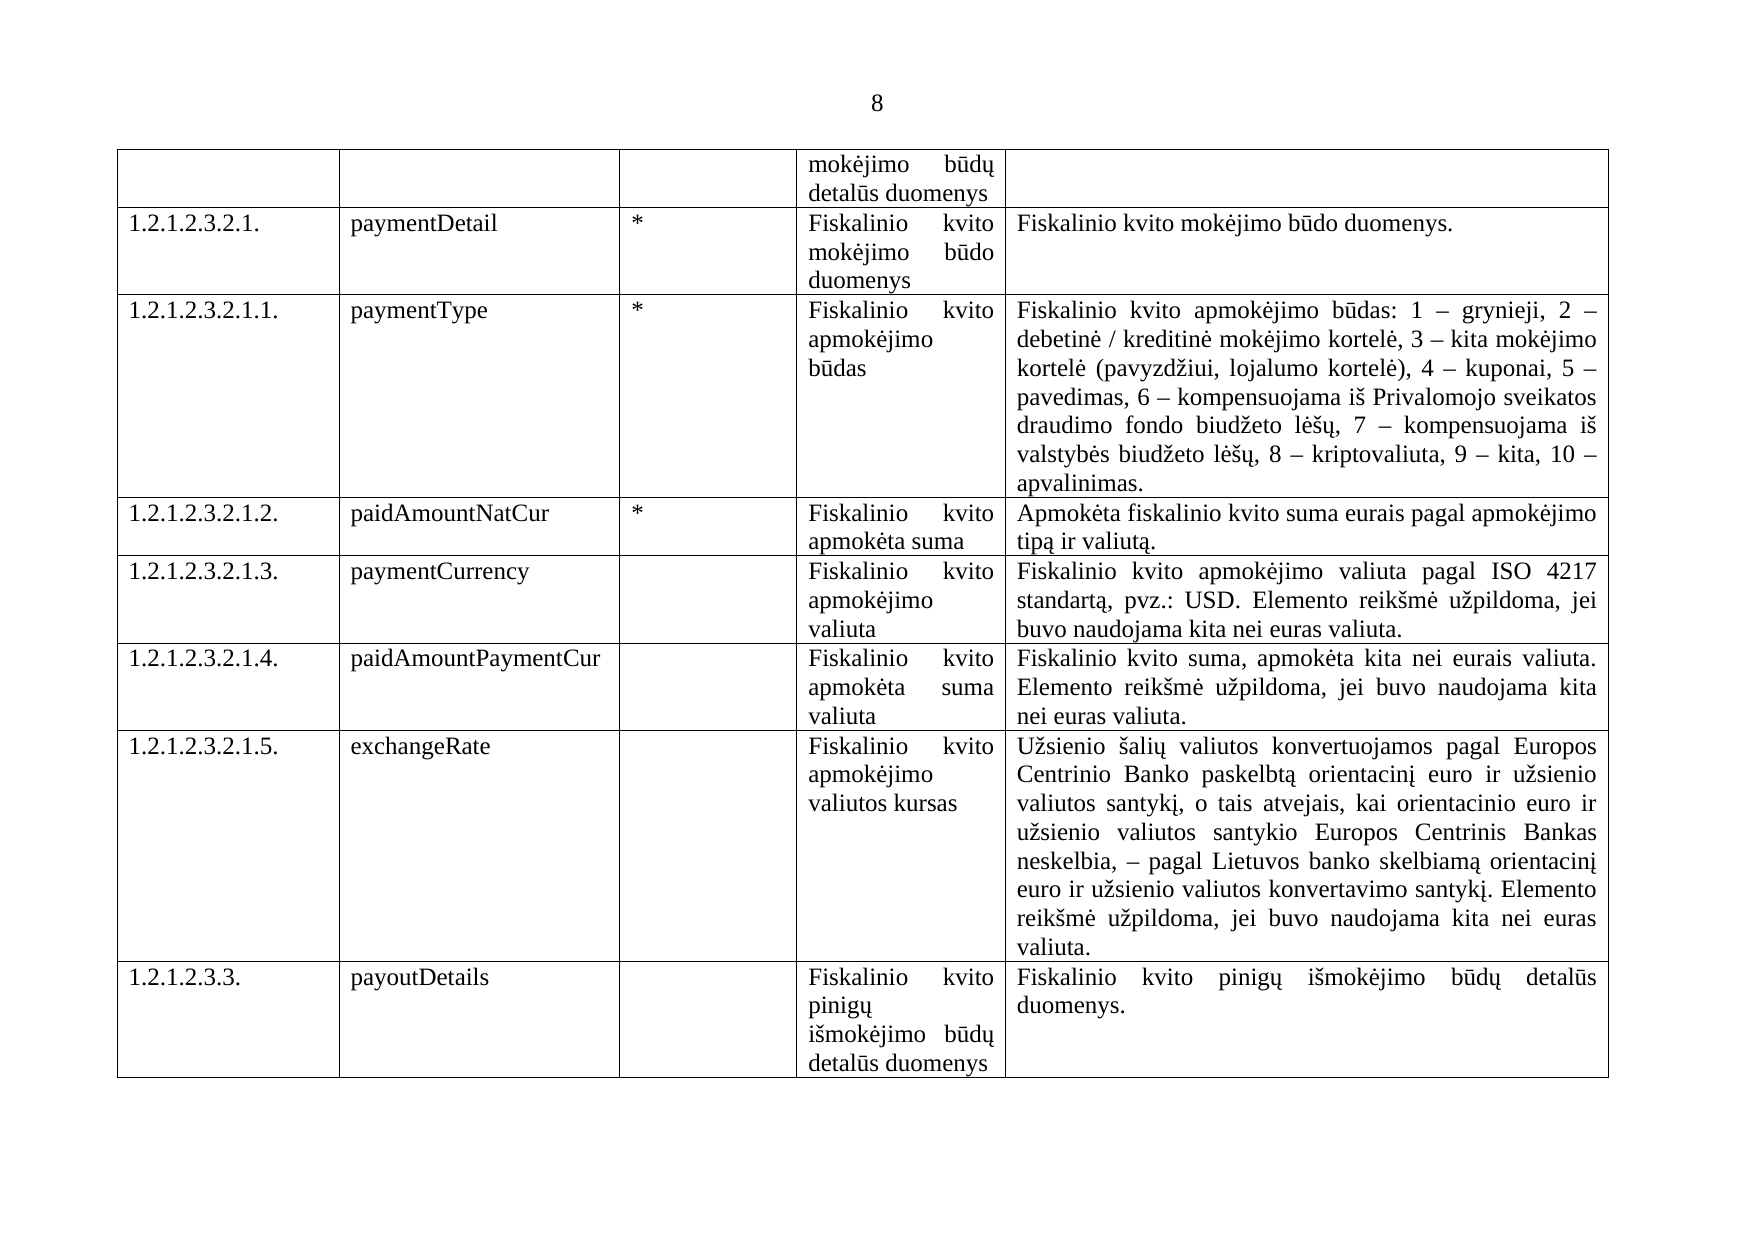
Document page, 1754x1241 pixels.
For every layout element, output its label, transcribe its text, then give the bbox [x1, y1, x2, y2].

table_cell Fiskalinio kvito apmokėjimo valiuta pagal ISO 4217 standartą, pvz.: USD. Elemento reikšmė užpildoma, jei buvo naudojama kita nei euras valiuta. [1006, 556, 1608, 642]
table_cell Fiskalinio kvito pinigų išmokėjimo būdų detalūs duomenys [797, 962, 1005, 1077]
table_cell [340, 150, 619, 207]
table_cell mokėjimo būdų detalūs duomenys [797, 150, 1005, 207]
table_cell Fiskalinio kvito mokėjimo būdo duomenys. [1006, 208, 1608, 294]
table_cell 1.2.1.2.3.2.1. [118, 208, 339, 294]
table_cell Fiskalinio kvito apmokėjimo valiutos kursas [797, 731, 1005, 961]
table_cell [118, 150, 339, 207]
table_cell Fiskalinio kvito apmokėjimo valiuta [797, 556, 1005, 642]
table_cell paidAmountPaymentCur [340, 644, 619, 730]
table_cell paymentType [340, 295, 619, 497]
table_cell [620, 556, 796, 642]
table_cell payoutDetails [340, 962, 619, 1077]
table_cell 1.2.1.2.3.2.1.4. [118, 644, 339, 730]
table_cell 1.2.1.2.3.2.1.1. [118, 295, 339, 497]
table_cell Fiskalinio kvito pinigų išmokėjimo būdų detalūs duomenys. [1006, 962, 1608, 1077]
table_cell * [620, 295, 796, 497]
table_cell [620, 644, 796, 730]
table_cell Užsienio šalių valiutos konvertuojamos pagal Europos Centrinio Banko paskelbtą orientacinį euro ir užsienio valiutos santykį, o tais atvejais, kai orientacinio euro ir užsienio valiutos santykio Europos Centrinis Bankas neskelbia, – pagal Lietuvos banko skelbiamą orientacinį euro ir užsienio valiutos konvertavimo santykį. Elemento reikšmė užpildoma, jei buvo naudojama kita nei euras valiuta. [1006, 731, 1608, 961]
table_cell [1006, 150, 1608, 207]
table_cell 1.2.1.2.3.3. [118, 962, 339, 1077]
table_cell [620, 731, 796, 961]
table_cell paymentDetail [340, 208, 619, 294]
table_cell 1.2.1.2.3.2.1.5. [118, 731, 339, 961]
table_cell exchangeRate [340, 731, 619, 961]
table_cell 1.2.1.2.3.2.1.3. [118, 556, 339, 642]
table_cell Apmokėta fiskalinio kvito suma eurais pagal apmokėjimo tipą ir valiutą. [1006, 498, 1608, 555]
table_cell 1.2.1.2.3.2.1.2. [118, 498, 339, 555]
table_cell Fiskalinio kvito apmokėta suma [797, 498, 1005, 555]
table_cell Fiskalinio kvito apmokėjimo būdas: 1 – grynieji, 2 – debetinė / kreditinė mokėjimo kortelė, 3 – kita mokėjimo kortelė (pavyzdžiui, lojalumo kortelė), 4 – kuponai, 5 – pavedimas, 6 – kompensuojama iš Privalomojo sveikatos draudimo fondo biudžeto lėšų, 7 – kompensuojama iš valstybės biudžeto lėšų, 8 – kriptovaliuta, 9 – kita, 10 – apvalinimas. [1006, 295, 1608, 497]
table_cell paymentCurrency [340, 556, 619, 642]
table_cell [620, 150, 796, 207]
table_cell Fiskalinio kvito apmokėta suma valiuta [797, 644, 1005, 730]
table_cell Fiskalinio kvito apmokėjimo būdas [797, 295, 1005, 497]
table_cell paidAmountNatCur [340, 498, 619, 555]
table_cell * [620, 498, 796, 555]
table_cell Fiskalinio kvito mokėjimo būdo duomenys [797, 208, 1005, 294]
table_cell Fiskalinio kvito suma, apmokėta kita nei eurais valiuta. Elemento reikšmė užpildoma, jei buvo naudojama kita nei euras valiuta. [1006, 644, 1608, 730]
table_cell [620, 962, 796, 1077]
table_cell * [620, 208, 796, 294]
